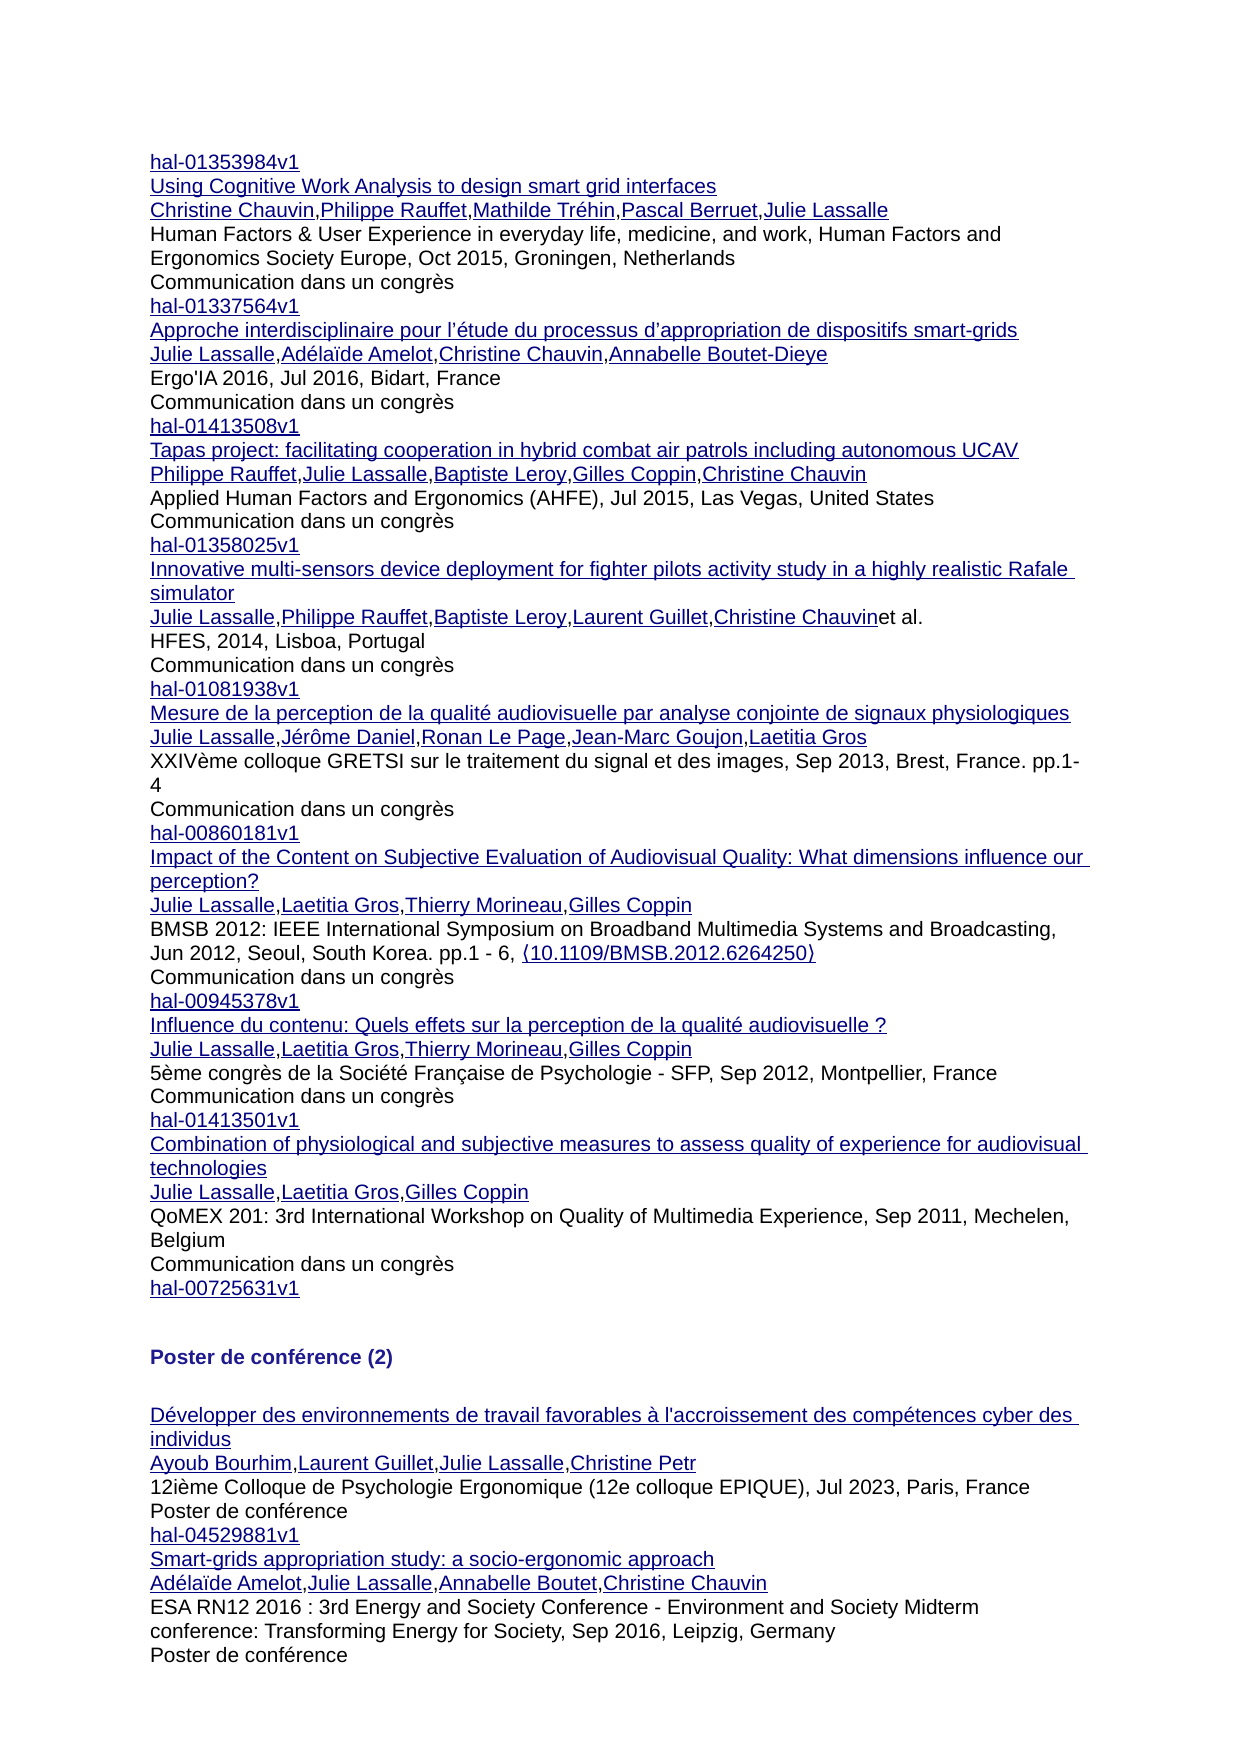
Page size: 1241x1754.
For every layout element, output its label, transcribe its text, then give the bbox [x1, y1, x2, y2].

table_cell Influence du contenu: Quels effets sur la perception de la qualité audiovisuelle ? Julie Lassalle,Laetitia Gros,Thierry Morineau,Gilles Coppin 5ème congrès de la Société Française de Psychologie - SFP, Sep 2012, Montpellier, France Communication dans un congrès hal-01413501v1 [150, 1013, 1090, 1132]
table_cell Innovative multi-sensors device deployment for fighter pilots activity study in a highly realistic Rafale simulator Julie Lassalle,Philippe Rauffet,Baptiste Leroy,Laurent Guillet,Christine Chauvinet al. HFES, 2014, Lisboa, Portugal Communication dans un congrès hal-01081938v1 [150, 557, 1090, 701]
table_cell hal-01353984v1 [150, 150, 1090, 174]
table_cell Mesure de la perception de la qualité audiovisuelle par analyse conjointe de signaux physiologiques Julie Lassalle,Jérôme Daniel,Ronan Le Page,Jean-Marc Goujon,Laetitia Gros XXIVème colloque GRETSI sur le traitement du signal et des images, Sep 2013, Brest, France. pp.1-4 Communication dans un congrès hal-00860181v1 [150, 701, 1090, 845]
table_cell Combination of physiological and subjective measures to assess quality of experience for audiovisual technologies Julie Lassalle,Laetitia Gros,Gilles Coppin QoMEX 201: 3rd International Workshop on Quality of Multimedia Experience, Sep 2011, Mechelen, Belgium Communication dans un congrès hal-00725631v1 [150, 1132, 1090, 1300]
table_cell Tapas project: facilitating cooperation in hybrid combat air patrols including autonomous UCAV Philippe Rauffet,Julie Lassalle,Baptiste Leroy,Gilles Coppin,Christine Chauvin Applied Human Factors and Ergonomics (AHFE), Jul 2015, Las Vegas, United States Communication dans un congrès hal-01358025v1 [150, 438, 1090, 557]
table_cell perception? Julie Lassalle,Laetitia Gros,Thierry Morineau,Gilles Coppin BMSB 2012: IEEE International Symposium on Broadband Multimedia Systems and Broadcasting, Jun 2012, Seoul, South Korea. pp.1 - 6, ⟨10.1109/BMSB.2012.6264250⟩ Communication dans un congrès hal-00945378v1 [150, 867, 1090, 1012]
table_cell Impact of the Content on Subjective Evaluation of Audiovisual Quality: What dimensions influence our [150, 845, 1090, 866]
table_header Développer des environnements de travail favorables à l'accroissement des compétences cyber des individus Ayoub Bourhim,Laurent Guillet,Julie Lassalle,Christine Petr 12ième Colloque de Psychologie Ergonomique (12e colloque EPIQUE), Jul 2023, Paris, France Poster de conférence hal-04529881v1 [150, 1403, 1090, 1547]
subtitle Poster de conférence (2) [150, 1345, 1090, 1369]
table_cell Approche interdisciplinaire pour l’étude du processus d’appropriation de dispositifs smart-grids Julie Lassalle,Adélaïde Amelot,Christine Chauvin,Annabelle Boutet-Dieye Ergo'IA 2016, Jul 2016, Bidart, France Communication dans un congrès hal-01413508v1 [150, 318, 1090, 437]
table_cell Smart-grids appropriation study: a socio-ergonomic approach Adélaïde Amelot,Julie Lassalle,Annabelle Boutet,Christine Chauvin ESA RN12 2016 : 3rd Energy and Society Conference - Environment and Society Midterm conference: Transforming Energy for Society, Sep 2016, Leipzig, Germany Poster de conférence [150, 1547, 1090, 1667]
table_cell Using Cognitive Work Analysis to design smart grid interfaces Christine Chauvin,Philippe Rauffet,Mathilde Tréhin,Pascal Berruet,Julie Lassalle Human Factors & User Experience in everyday life, medicine, and work, Human Factors and Ergonomics Society Europe, Oct 2015, Groningen, Netherlands Communication dans un congrès hal-01337564v1 [150, 174, 1090, 318]
